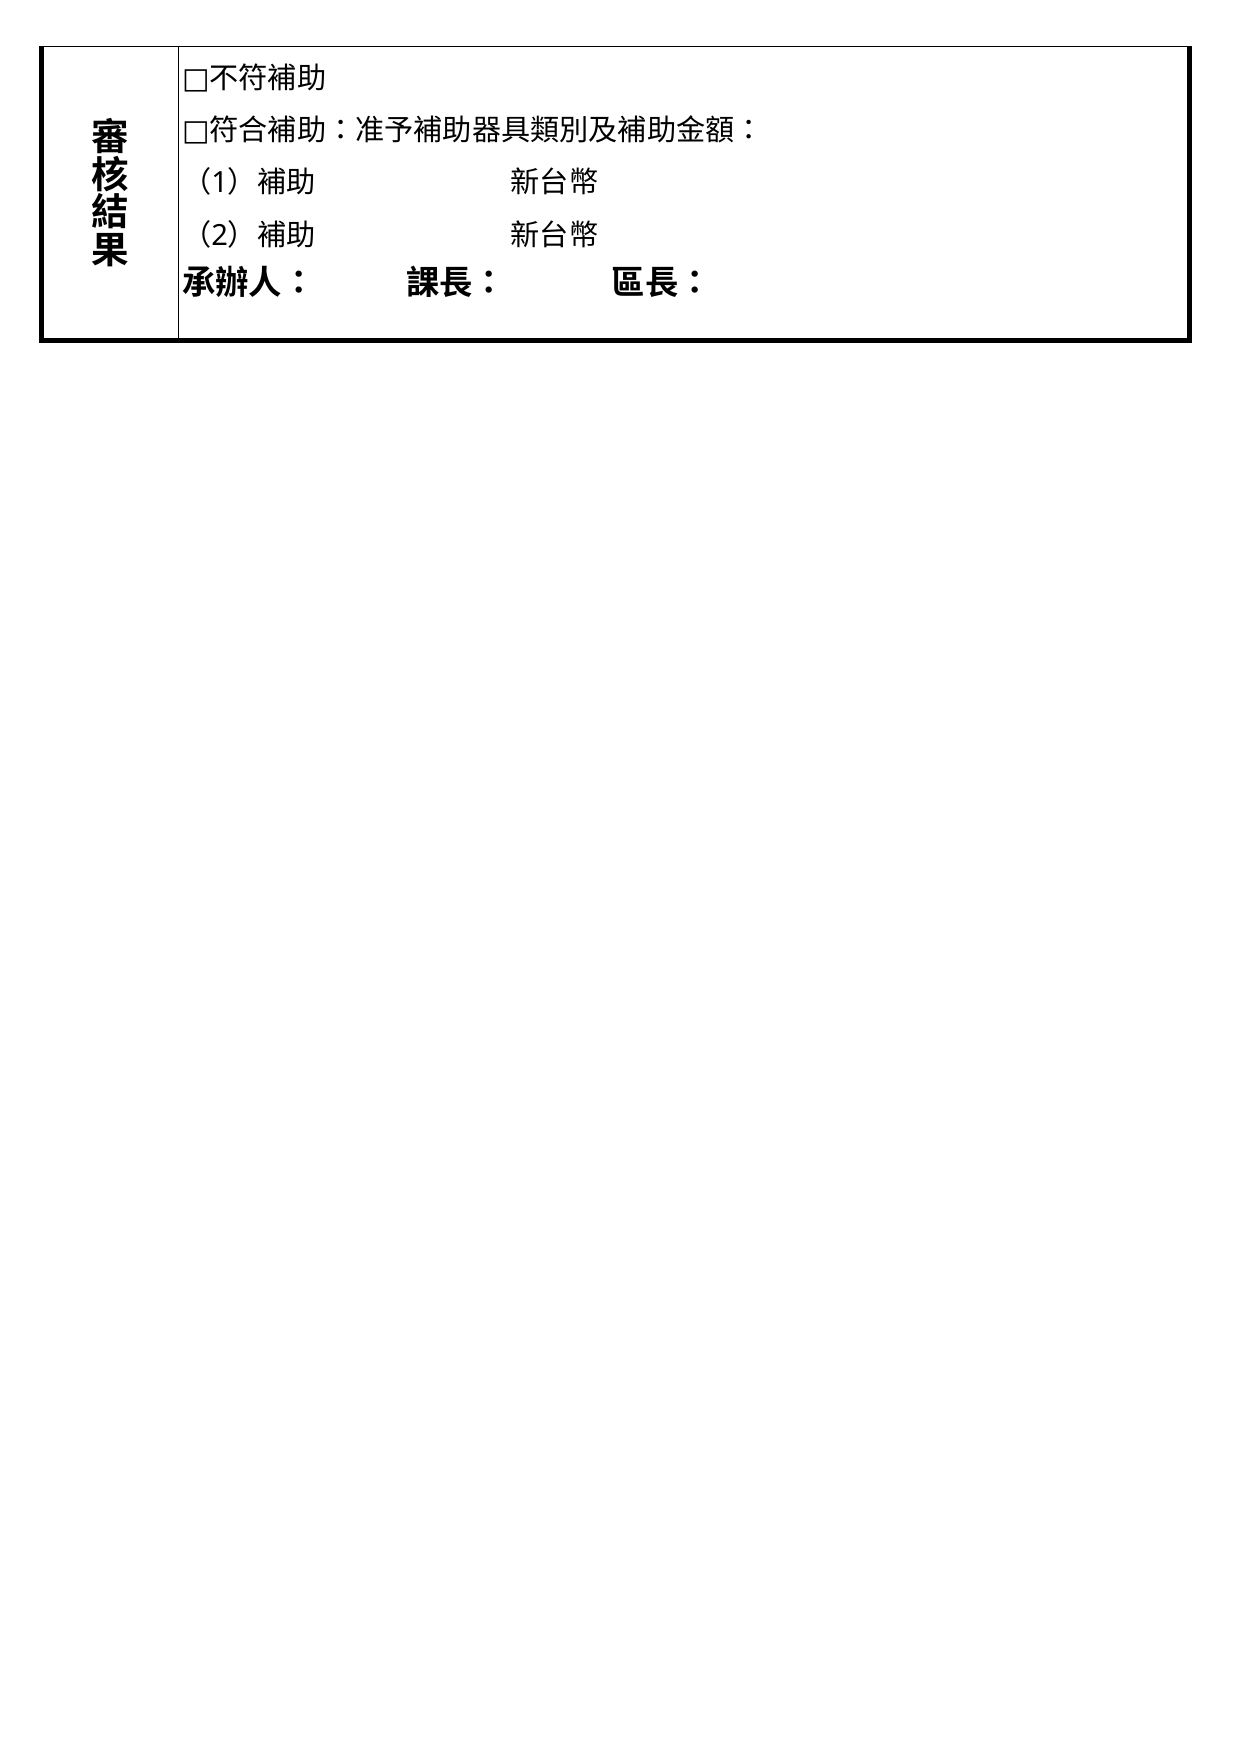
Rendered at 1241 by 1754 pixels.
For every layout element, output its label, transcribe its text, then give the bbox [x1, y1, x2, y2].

table_cell 審核結果 [44, 47, 178, 338]
table_cell □不符補助 □符合補助：准予補助器具類別及補助金額： （1）補助 新台幣 （2）補助 新台幣 承辦人： 課長： 區長： [179, 47, 1187, 338]
